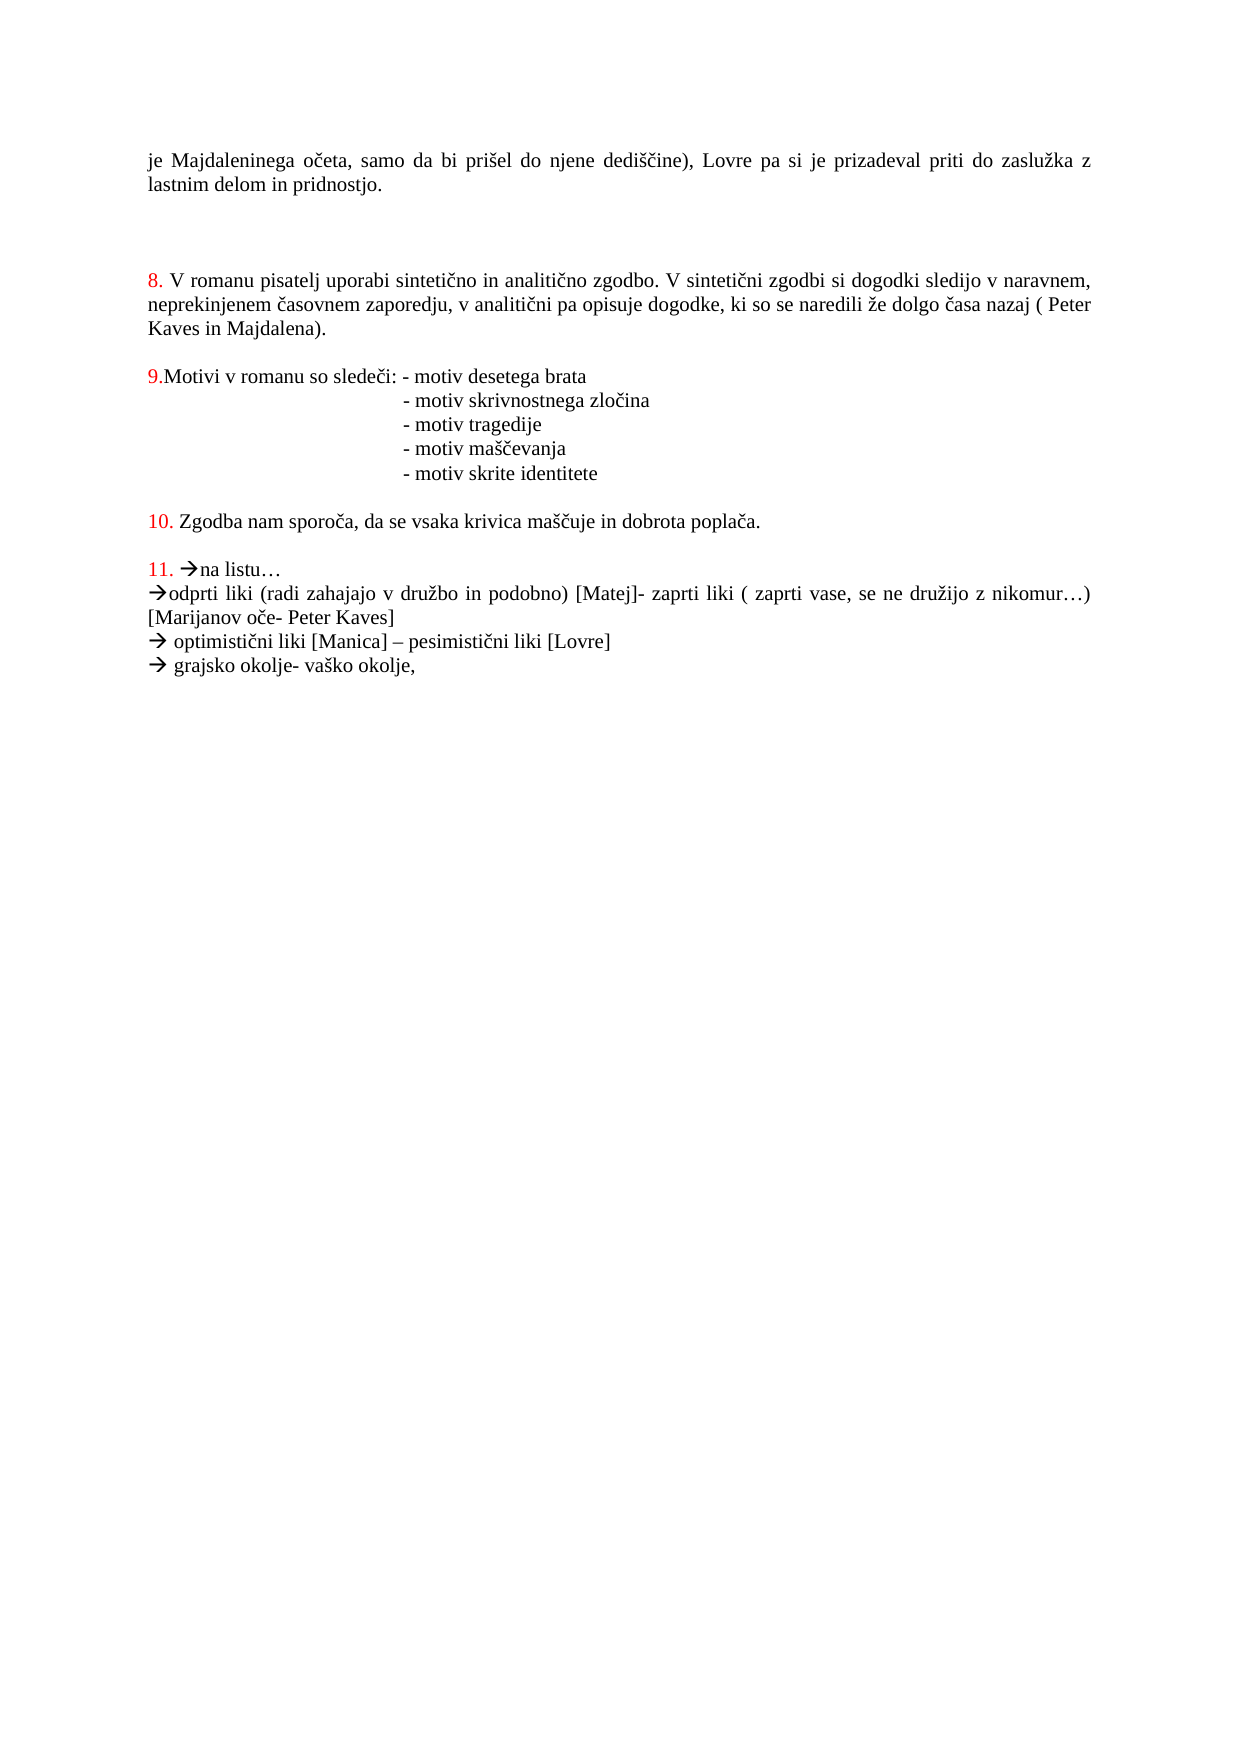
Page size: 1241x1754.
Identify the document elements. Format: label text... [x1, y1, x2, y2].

text - motiv skrivnostnega zločina [148, 388, 1093, 412]
text - motiv skrite identitete [148, 460, 1093, 484]
text 8. V romanu pisatelj uporabi sintetično in analitično zgodbo. V sintetični zgodbi si dogodki sledijo v naravnem, neprekinjenem časovnem zaporedju, v analitični pa opisuje dogodke, ki so se naredili že dolgo časa nazaj ( Peter Kaves in Majdalena). [148, 268, 1093, 340]
text je Majdaleninega očeta, samo da bi prišel do njene dediščine), Lovre pa si je prizadeval priti do zaslužka z lastnim delom in pridnostjo. [148, 148, 1093, 196]
text 9.Motivi v romanu so sledeči: - motiv desetega brata [148, 364, 1093, 388]
text - motiv maščevanja [148, 436, 1093, 460]
text  grajsko okolje- vaško okolje, [148, 653, 1093, 677]
text odprti liki (radi zahajajo v družbo in podobno) [Matej]- zaprti liki ( zaprti vase, se ne družijo z nikomur…) [Marijanov oče- Peter Kaves] [148, 581, 1093, 629]
text  optimistični liki [Manica] – pesimistični liki [Lovre] [148, 629, 1093, 653]
text - motiv tragedije [148, 412, 1093, 436]
text 10. Zgodba nam sporoča, da se vsaka krivica maščuje in dobrota poplača. [148, 508, 1093, 533]
text 11. na listu… [148, 557, 1093, 581]
